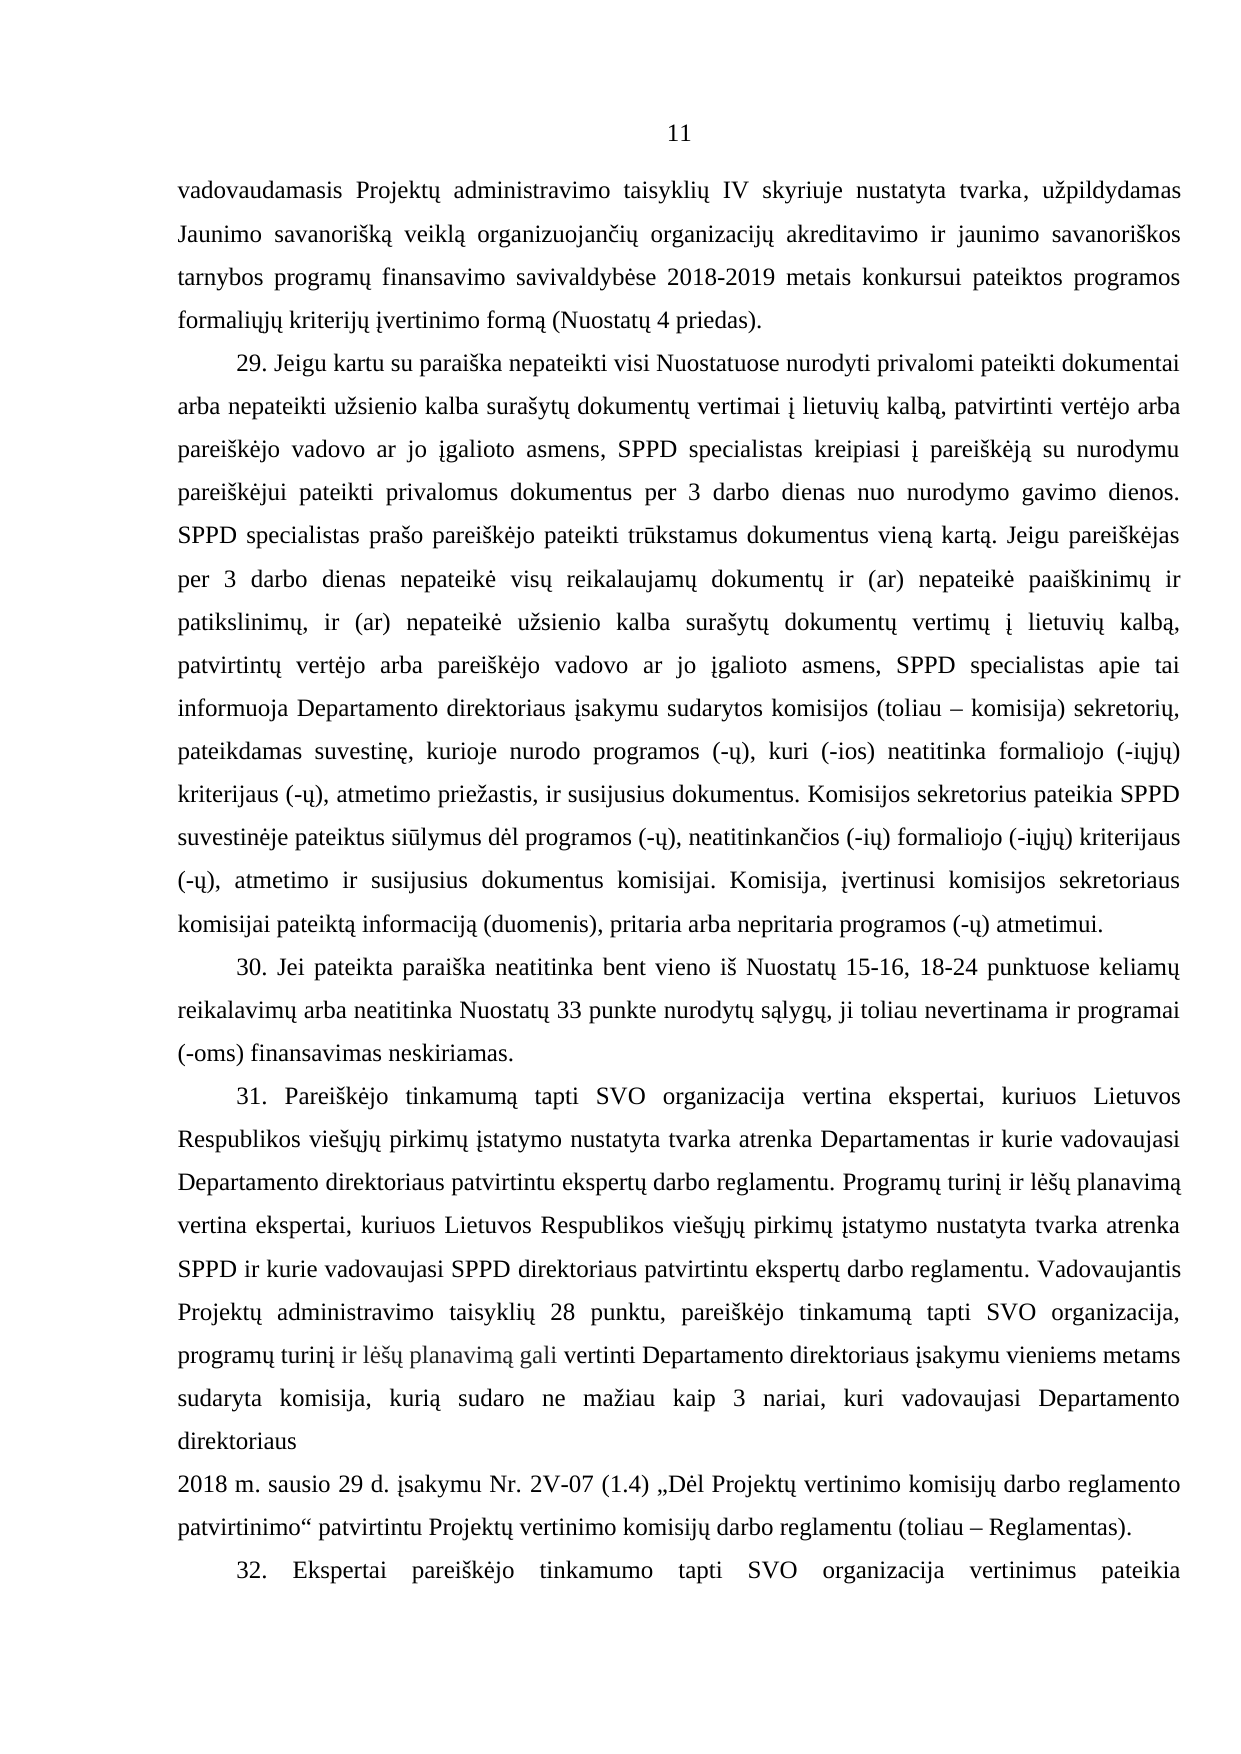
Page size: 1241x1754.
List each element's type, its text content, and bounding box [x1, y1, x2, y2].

text vadovaudamasis Projektų administravimo taisyklių IV skyriuje nustatyta tvarka, užpildydamas Jaunimo savanorišką veiklą organizuojančių organizacijų akreditavimo ir jaunimo savanoriškos tarnybos programų finansavimo savivaldybėse 2018-2019 metais konkursui pateiktos programos formaliųjų kriterijų įvertinimo formą (Nuostatų 4 priedas). [177, 176, 1181, 334]
text 32. Ekspertai pareiškėjo tinkamumo tapti SVO organizacija vertinimus pateikia [177, 1556, 1181, 1584]
text 29. Jeigu kartu su paraiška nepateikti visi Nuostatuose nurodyti privalomi pateikti dokumentai arba nepateikti užsienio kalba surašytų dokumentų vertimai į lietuvių kalbą, patvirtinti vertėjo arba pareiškėjo vadovo ar jo įgalioto asmens, SPPD specialistas kreipiasi į pareiškėją su nurodymu pareiškėjui pateikti privalomus dokumentus per 3 darbo dienas nuo nurodymo gavimo dienos. SPPD specialistas prašo pareiškėjo pateikti trūkstamus dokumentus vieną kartą. Jeigu pareiškėjas per 3 darbo dienas nepateikė visų reikalaujamų dokumentų ir (ar) nepateikė paaiškinimų ir patikslinimų, ir (ar) nepateikė užsienio kalba surašytų dokumentų vertimų į lietuvių kalbą, patvirtintų vertėjo arba pareiškėjo vadovo ar jo įgalioto asmens, SPPD specialistas apie tai informuoja Departamento direktoriaus įsakymu sudarytos komisijos (toliau – komisija) sekretorių, pateikdamas suvestinę, kurioje nurodo programos (-ų), kuri (-ios) neatitinka formaliojo (-iųjų) kriterijaus (-ų), atmetimo priežastis, ir susijusius dokumentus. Komisijos sekretorius pateikia SPPD suvestinėje pateiktus siūlymus dėl programos (-ų), neatitinkančios (-ių) formaliojo (-iųjų) kriterijaus (-ų), atmetimo ir susijusius dokumentus komisijai. Komisija, įvertinusi komisijos sekretoriaus komisijai pateiktą informaciją (duomenis), pritaria arba nepritaria programos (-ų) atmetimui. [177, 348, 1181, 937]
text 31. Pareiškėjo tinkamumą tapti SVO organizacija vertina ekspertai, kuriuos Lietuvos Respublikos viešųjų pirkimų įstatymo nustatyta tvarka atrenka Departamentas ir kurie vadovaujasi Departamento direktoriaus patvirtintu ekspertų darbo reglamentu. Programų turinį ir lėšų planavimą vertina ekspertai, kuriuos Lietuvos Respublikos viešųjų pirkimų įstatymo nustatyta tvarka atrenka SPPD ir kurie vadovaujasi SPPD direktoriaus patvirtintu ekspertų darbo reglamentu. Vadovaujantis Projektų administravimo taisyklių 28 punktu, pareiškėjo tinkamumą tapti SVO organizacija, programų turinį ir lėšų planavimą gali vertinti Departamento direktoriaus įsakymu vieniems metams sudaryta komisija, kurią sudaro ne mažiau kaip 3 nariai, kuri vadovaujasi Departamento direktoriaus 2018 m. sausio 29 d. įsakymu Nr. 2V-07 (1.4) „Dėl Projektų vertinimo komisijų darbo reglamento patvirtinimo“ patvirtintu Projektų vertinimo komisijų darbo reglamentu (toliau – Reglamentas). [177, 1081, 1181, 1541]
text 30. Jei pateikta paraiška neatitinka bent vieno iš Nuostatų 15-16, 18-24 punktuose keliamų reikalavimų arba neatitinka Nuostatų 33 punkte nurodytų sąlygų, ji toliau nevertinama ir programai (-oms) finansavimas neskiriamas. [177, 952, 1181, 1067]
